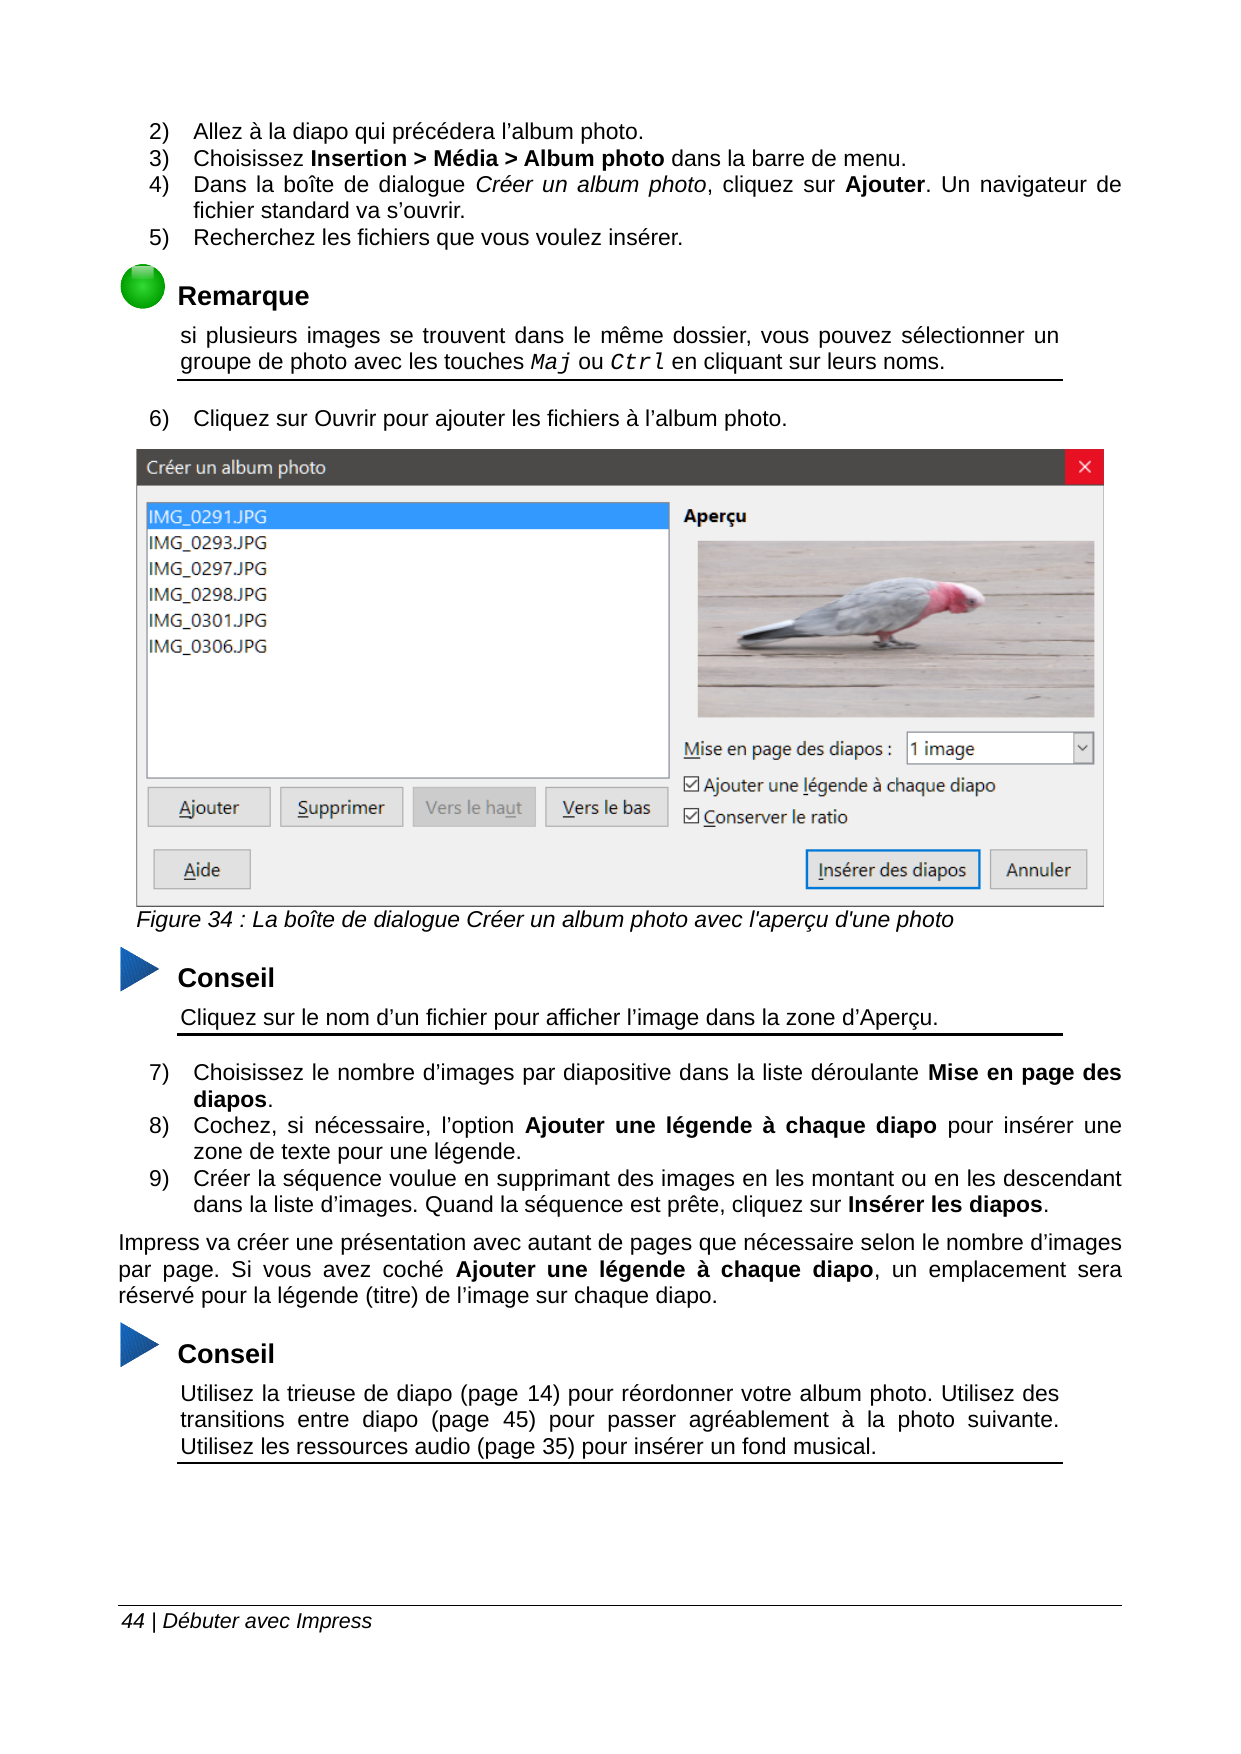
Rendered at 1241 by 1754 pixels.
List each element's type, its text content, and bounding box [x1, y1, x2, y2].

text Impress va créer une présentation avec autant de pages que nécessaire selon le nombre d’images par page. Si vous avez coché Ajouter une légende à chaque diapo, un emplacement sera réservé pour la légende (titre) de l’image sur chaque diapo. [118, 1229, 1122, 1308]
list Allez à la diapo qui précédera l’album photo. [169, 118, 1122, 144]
list Créer la séquence voulue en supprimant des images en les montant ou en les descendant dans la liste d’images. Quand la séquence est prête, cliquez sur Insérer les diapos. [169, 1165, 1122, 1217]
list Cochez, si nécessaire, l’option Ajouter une légende à chaque diapo pour insérer une zone de texte pour une légende. [169, 1112, 1122, 1165]
subtitle Conseil [118, 443, 1122, 994]
list Recherchez les fichiers que vous voulez insérer. [169, 223, 1122, 250]
subtitle Conseil [118, 1320, 1122, 1369]
list Figure 34 : La boîte de dialogue Créer un album photo avec l'aperçu d'une photo [136, 907, 1104, 932]
list Choisissez le nombre d’images par diapositive dans la liste déroulante Mise en page des diapos. [169, 1059, 1122, 1112]
list Dans la boîte de dialogue Créer un album photo, cliquez sur Ajouter. Un navigateur de fichier standard va s’ouvrir. [169, 171, 1122, 223]
text Cliquez sur le nom d’un fichier pour afficher l’image dans la zone d’Aperçu. [177, 1001, 1063, 1033]
text Utilisez la trieuse de diapo (page 14) pour réordonner votre album photo. Utilisez des transitions entre diapo (page 45) pour passer agréablement à la photo suivante. Utilisez les ressources audio (page 35) pour insérer un fond musical. [177, 1377, 1063, 1462]
list Cliquez sur Ouvrir pour ajouter les fichiers à l’album photo. [169, 405, 1122, 431]
picture [136, 449, 1104, 907]
list Choisissez Insertion > Média > Album photo dans la barre de menu. [169, 144, 1122, 171]
subtitle Remarque [118, 262, 1122, 311]
text si plusieurs images se trouvent dans le même dossier, vous pouvez sélectionner un groupe de photo avec les touches Maj ou Ctrl en cliquant sur leurs noms. [177, 318, 1063, 379]
